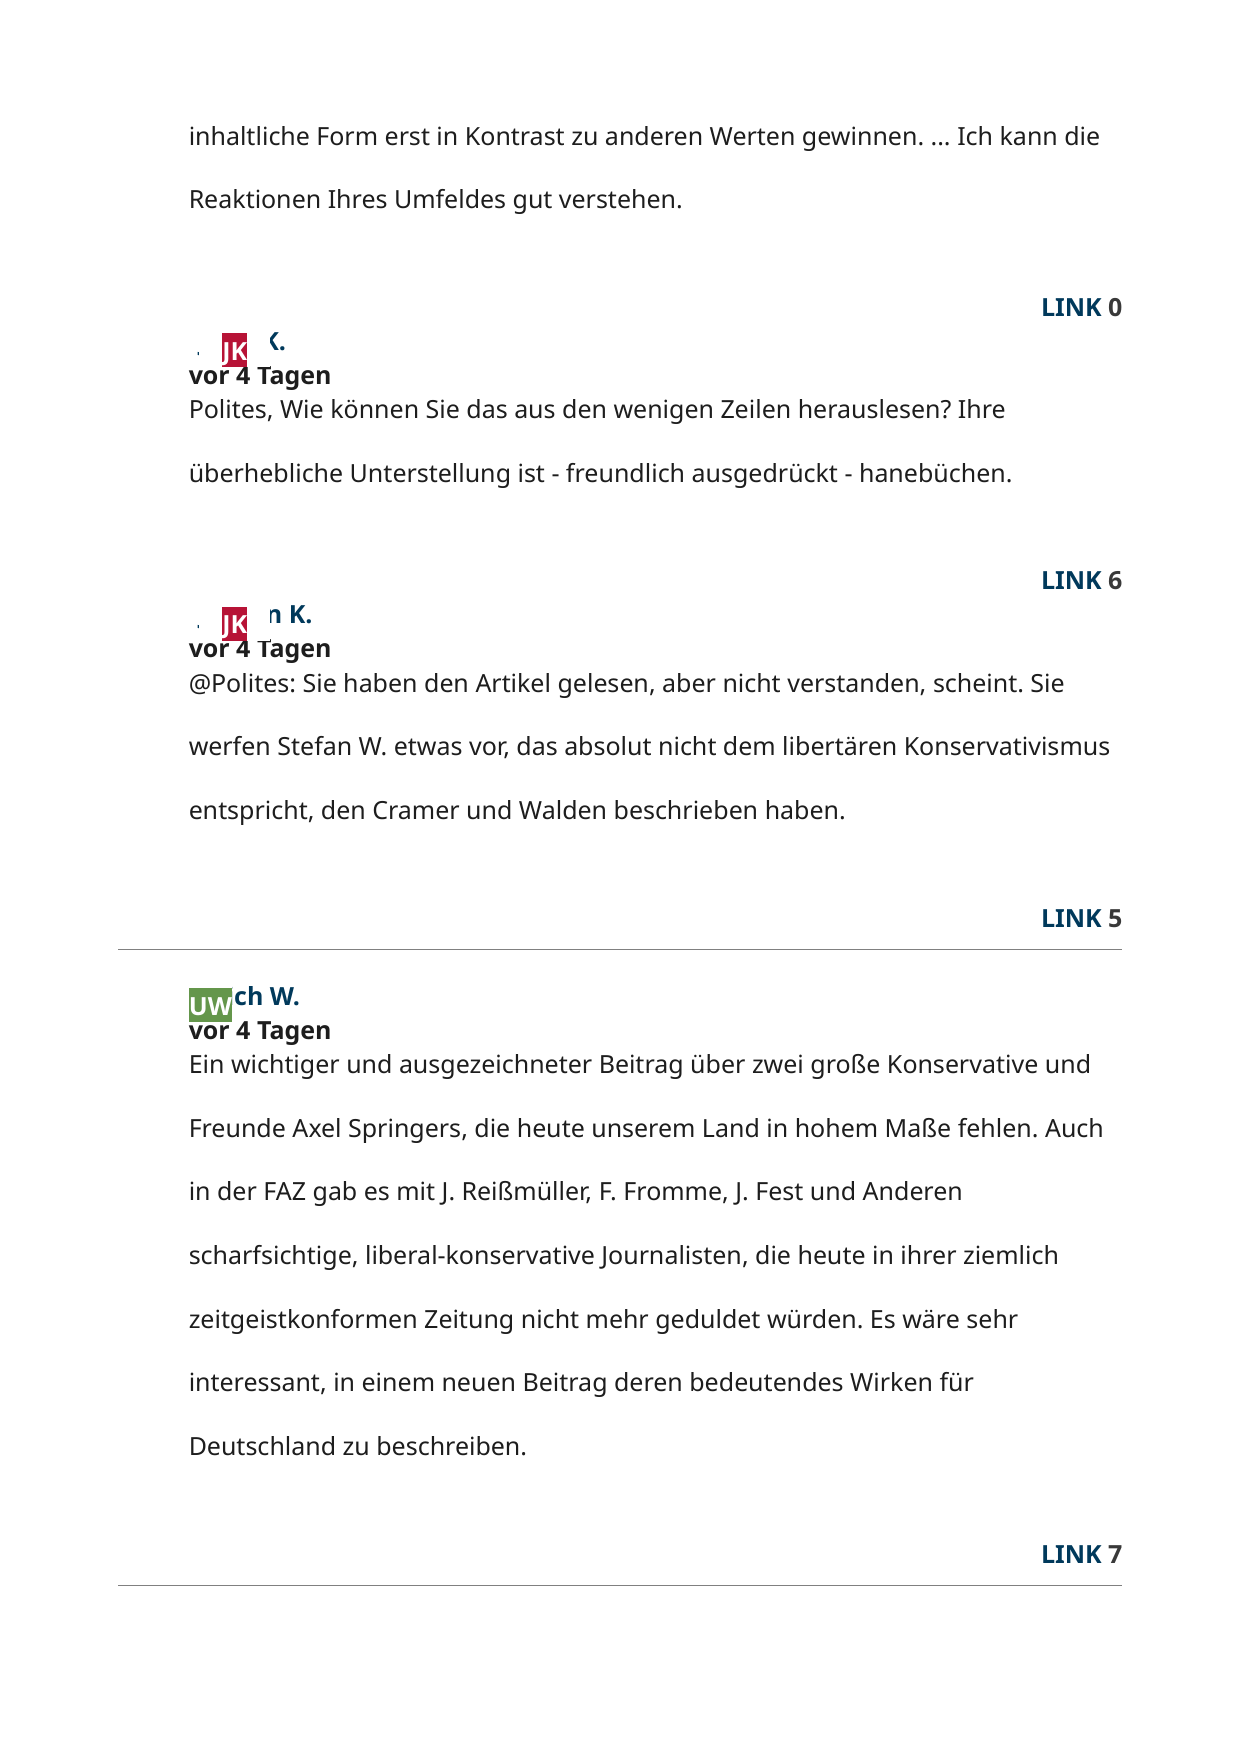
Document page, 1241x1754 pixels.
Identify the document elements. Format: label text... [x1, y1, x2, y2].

text LINK 5 [188, 856, 1122, 934]
text JK [199, 597, 270, 641]
text inhaltliche Form erst in Kontrast zu anderen Werten gewinnen. ... Ich kann die Reaktionen Ihres Umfeldes gut verstehen. [188, 118, 1122, 216]
text UW [188, 978, 232, 1022]
text LINK 7 [188, 1492, 1122, 1570]
text vor 4 Tagen [188, 631, 1122, 665]
text Ein wichtiger und ausgezeichneter Beitrag über zwei große Konservative und Freunde Axel Springers, die heute unserem Land in hohem Maße fehlen. Auch in der FAZ gab es mit J. Reißmüller, F. Fromme, J. Fest und Anderen scharfsichtige, liberal-konservative Journalisten, die heute in ihrer ziemlich zeitgeistkonformen Zeitung nicht mehr geduldet würden. Es wäre sehr interessant, in einem neuen Beitrag deren bedeutendes Wirken für Deutschland zu beschreiben. [188, 1047, 1122, 1463]
text LINK 6 [188, 519, 1122, 597]
text @Polites: Sie haben den Artikel gelesen, aber nicht verstanden, scheint. Sie werfen Stefan W. etwas vor, das absolut nicht dem libertären Konservativismus entspricht, den Cramer und Walden beschrieben haben. [188, 665, 1122, 827]
text Jürgen K. [270, 597, 1122, 631]
text JK [199, 323, 270, 367]
text Ulrich W. [232, 978, 1122, 1013]
text Jupp K. [270, 323, 1122, 358]
text vor 4 Tagen [188, 1013, 1122, 1047]
text Polites, Wie können Sie das aus den wenigen Zeilen herauslesen? Ihre überhebliche Unterstellung ist - freundlich ausgedrückt - hanebüchen. [188, 392, 1122, 489]
text vor 4 Tagen [188, 358, 1122, 392]
text LINK 0 [188, 245, 1122, 323]
